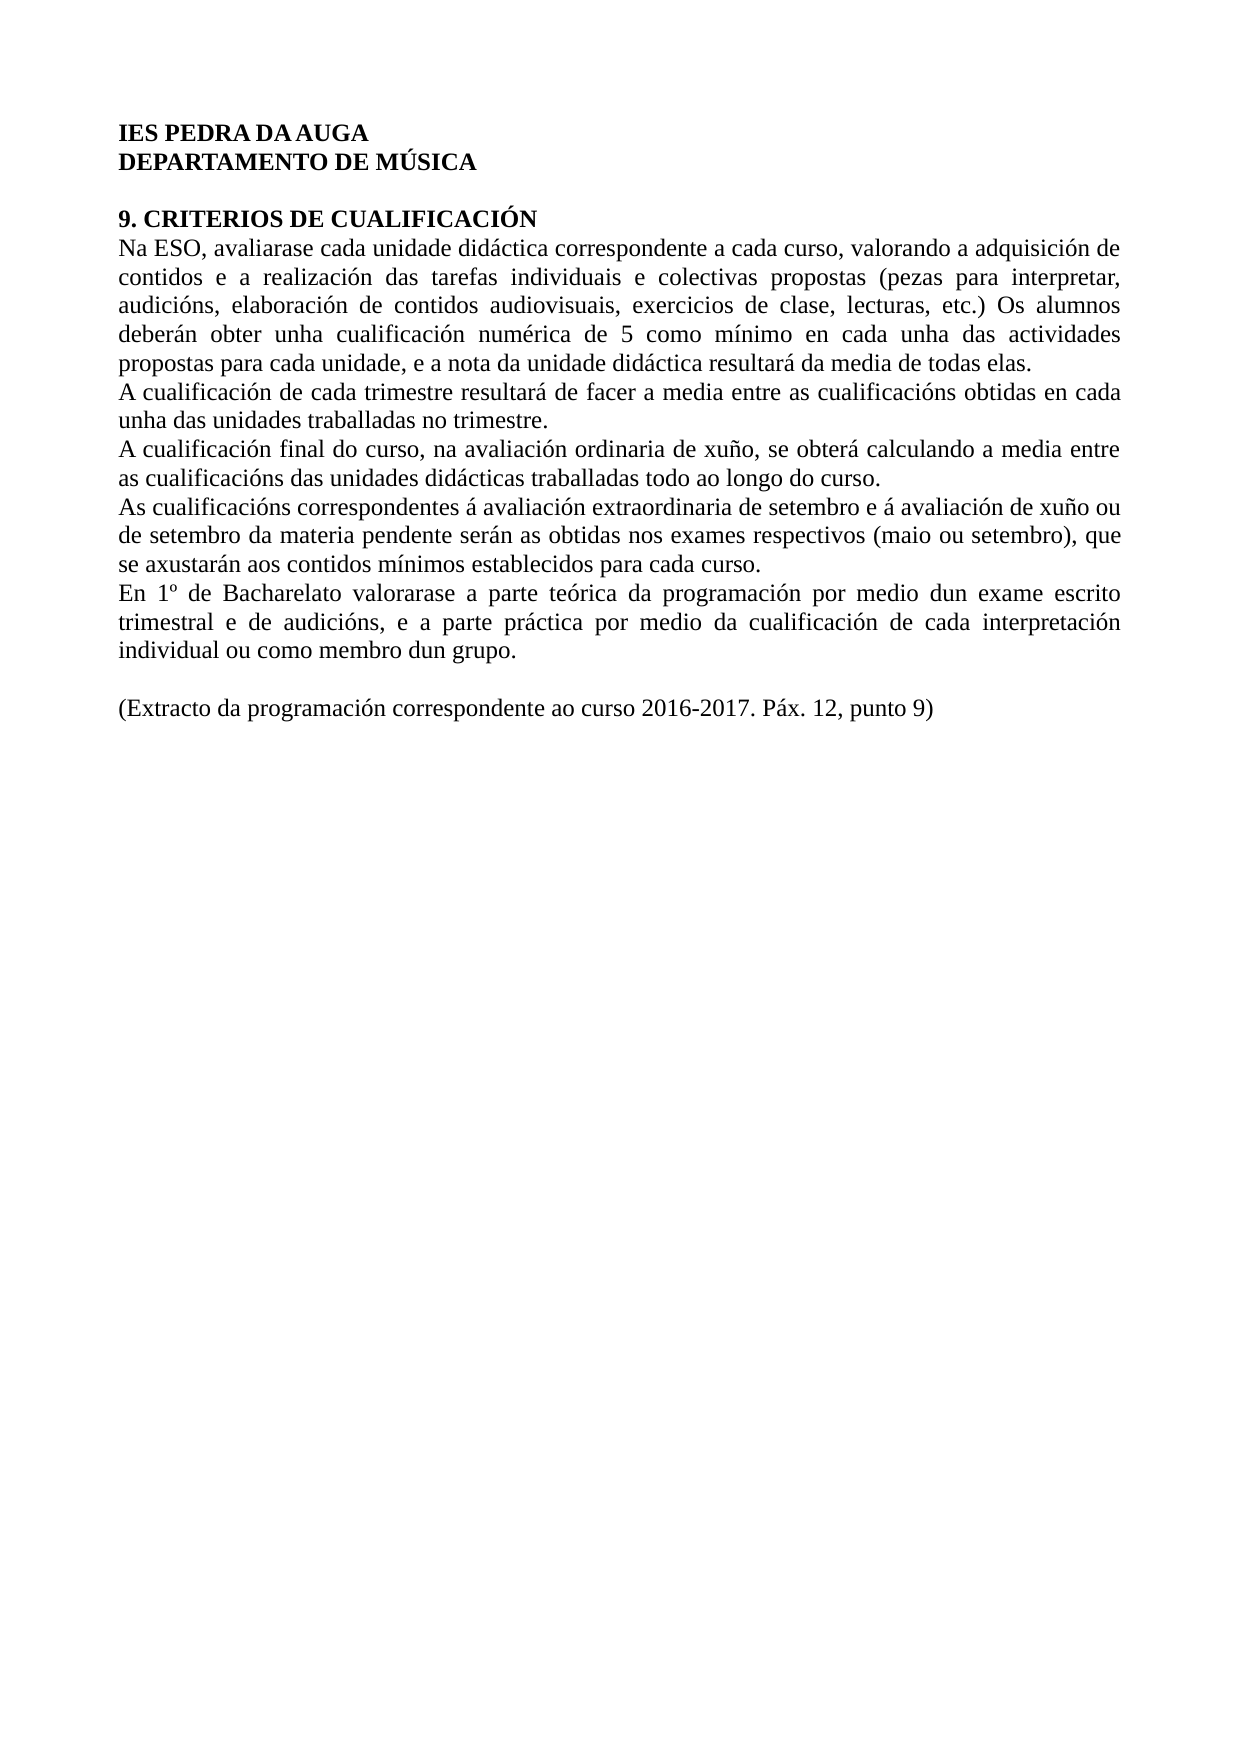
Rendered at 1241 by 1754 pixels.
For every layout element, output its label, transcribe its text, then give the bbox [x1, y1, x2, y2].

text A cualificación de cada trimestre resultará de facer a media entre as cualificacións obtidas en cada unha das unidades traballadas no trimestre. [118, 377, 1122, 434]
text IES PEDRA DA AUGA [118, 118, 1122, 147]
text As cualificacións correspondentes á avaliación extraordinaria de setembro e á avaliación de xuño ou de setembro da materia pendente serán as obtidas nos exames respectivos (maio ou setembro), que se axustarán aos contidos mínimos establecidos para cada curso. [118, 492, 1122, 578]
text DEPARTAMENTO DE MÚSICA [118, 147, 1122, 176]
text Na ESO, avaliarase cada unidade didáctica correspondente a cada curso, valorando a adquisición de contidos e a realización das tarefas individuais e colectivas propostas (pezas para interpretar, audicións, elaboración de contidos audiovisuais, exercicios de clase, lecturas, etc.) Os alumnos deberán obter unha cualificación numérica de 5 como mínimo en cada unha das actividades propostas para cada unidade, e a nota da unidade didáctica resultará da media de todas elas. [118, 233, 1122, 377]
text En 1º de Bacharelato valorarase a parte teórica da programación por medio dun exame escrito trimestral e de audicións, e a parte práctica por medio da cualificación de cada interpretación individual ou como membro dun grupo. [118, 578, 1122, 664]
text (Extracto da programación correspondente ao curso 2016-2017. Páx. 12, punto 9) [118, 693, 1122, 722]
text A cualificación final do curso, na avaliación ordinaria de xuño, se obterá calculando a media entre as cualificacións das unidades didácticas traballadas todo ao longo do curso. [118, 434, 1122, 492]
text 9. CRITERIOS DE CUALIFICACIÓN [118, 204, 1122, 233]
